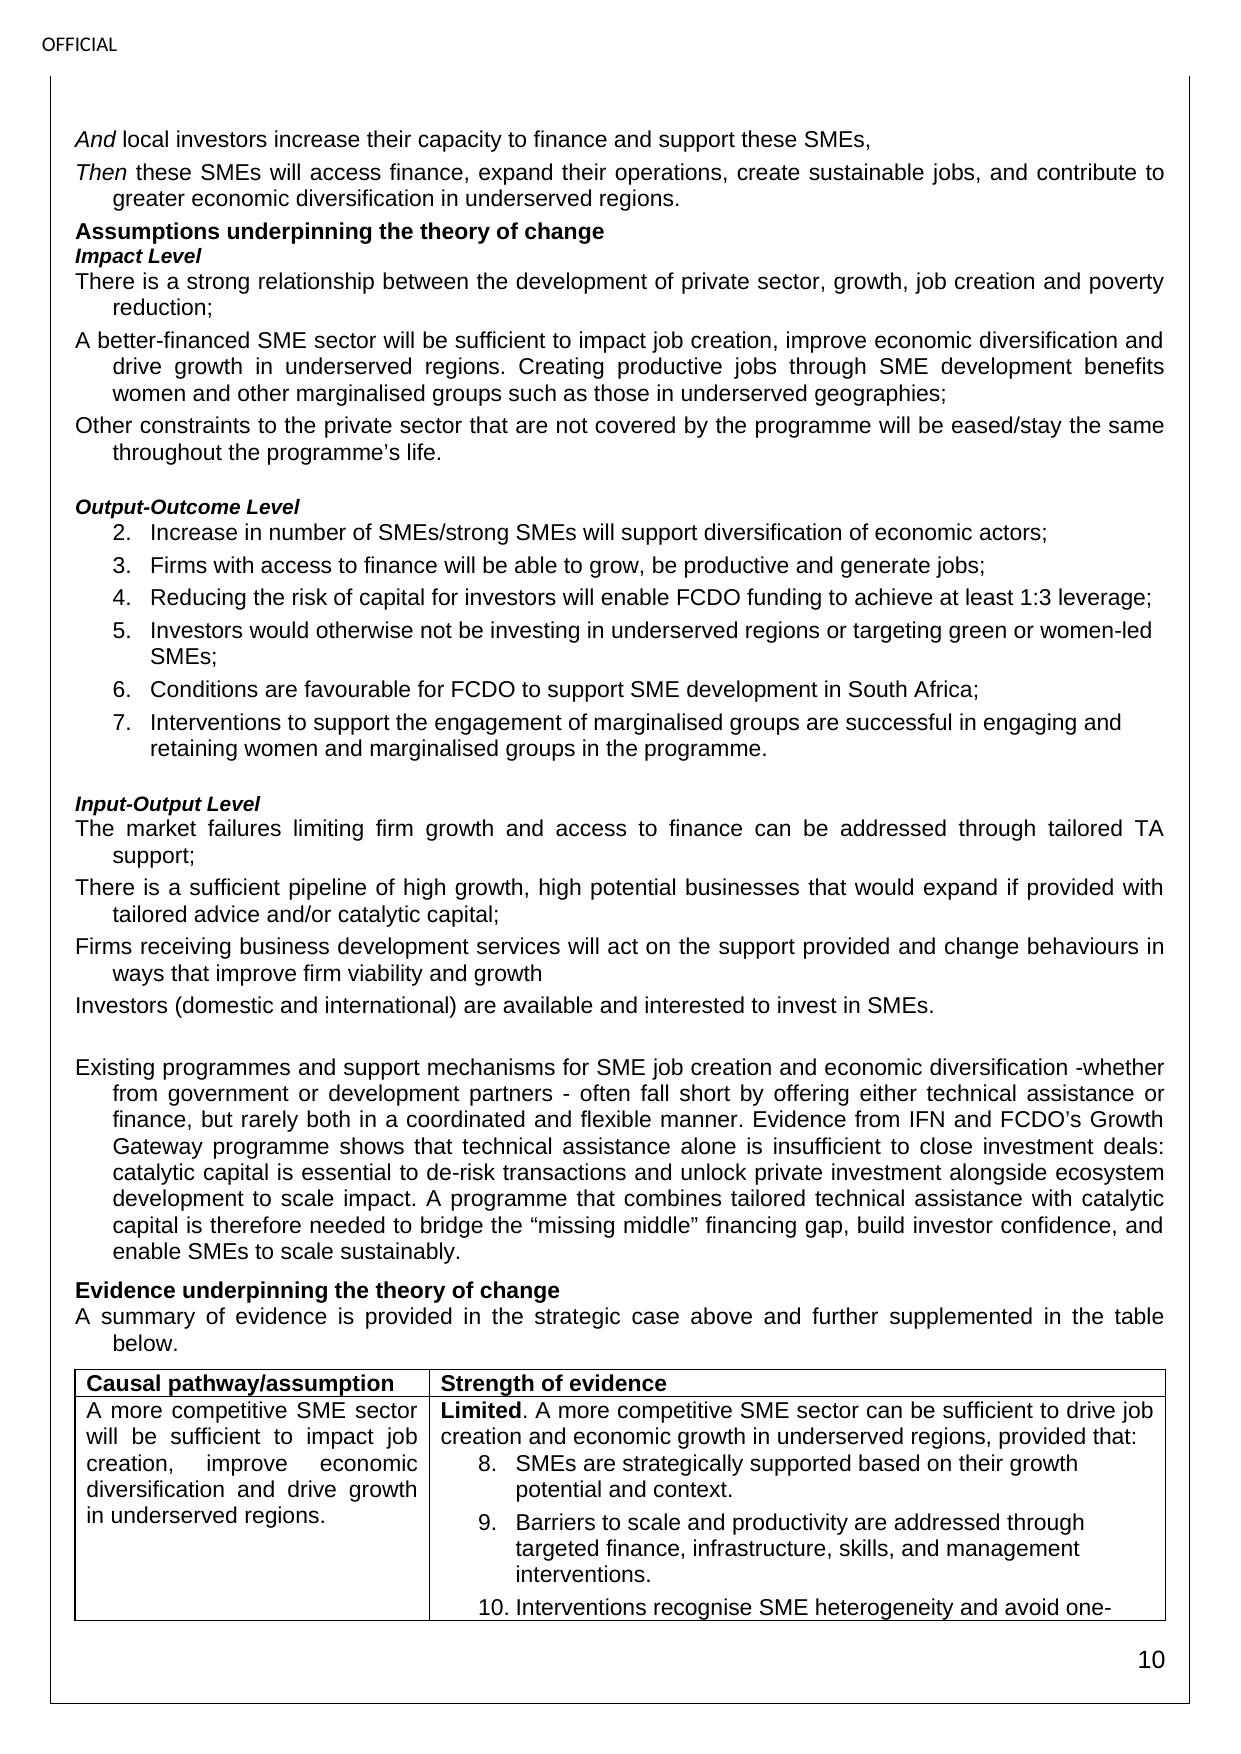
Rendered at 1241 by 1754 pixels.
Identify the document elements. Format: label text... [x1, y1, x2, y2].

table_header Causal pathway/assumption [76, 1370, 429, 1396]
subtitle Investors (domestic and international) are available and interested to invest in SMEs. [75, 992, 1165, 1018]
subtitle Other constraints to the private sector that are not covered by the programme will be eased/stay the same throughout the programme’s life. [75, 412, 1165, 465]
subtitle Then these SMEs will access finance, expand their operations, create sustainable jobs, and contribute to greater economic diversification in underserved regions. [75, 159, 1165, 211]
subtitle Interventions to support the engagement of marginalised groups are successful in engaging and retaining women and marginalised groups in the programme. [112, 708, 1165, 761]
subtitle A summary of evidence is provided in the strategic case above and further supplemented in the table below. [75, 1303, 1165, 1356]
text Input-Output Level [75, 791, 1165, 815]
table_cell Limited. A more competitive SME sector can be sufficient to drive job creation and economic growth in underserved regions, provided that: SMEs are strategically supported based on their growth potential and context. Barriers to scale and productivity are addressed through targeted finance, infrastructure, skills, and management interventions. Interventions recognise SME heterogeneity and avoid one- [430, 1397, 1165, 1620]
subtitle Reducing the risk of capital for investors will enable FCDO funding to achieve at least 1:3 leverage; [112, 584, 1165, 611]
subtitle Investors would otherwise not be investing in underserved regions or targeting green or women-led SMEs; [112, 617, 1165, 669]
subtitle Increase in number of SMEs/strong SMEs will support diversification of economic actors; [112, 519, 1165, 545]
subtitle There is a strong relationship between the development of private sector, growth, job creation and poverty reduction; [75, 268, 1165, 321]
subtitle Firms receiving business development services will act on the support provided and change behaviours in ways that improve firm viability and growth [75, 933, 1165, 986]
table_header Strength of evidence [430, 1370, 1165, 1396]
subtitle The market failures limiting firm growth and access to finance can be addressed through tailored TA support; [75, 815, 1165, 868]
subtitle Existing programmes and support mechanisms for SME job creation and economic diversification -whether from government or development partners - often fall short by offering either technical assistance or finance, but rarely both in a coordinated and flexible manner. Evidence from IFN and FCDO’s Growth Gateway programme shows that technical assistance alone is insufficient to close investment deals: catalytic capital is essential to de-risk transactions and unlock private investment alongside ecosystem development to scale impact. A programme that combines tailored technical assistance with catalytic capital is therefore needed to bridge the “missing middle” financing gap, build investor confidence, and enable SMEs to scale sustainably. [75, 1053, 1165, 1264]
subtitle And local investors increase their capacity to finance and support these SMEs, [75, 126, 1165, 152]
subtitle There is a sufficient pipeline of high growth, high potential businesses that would expand if provided with tailored advice and/or catalytic capital; [75, 874, 1165, 927]
subtitle Firms with access to finance will be able to grow, be productive and generate jobs; [112, 552, 1165, 578]
subtitle A better-financed SME sector will be sufficient to impact job creation, improve economic diversification and drive growth in underserved regions. Creating productive jobs through SME development benefits women and other marginalised groups such as those in underserved geographies; [75, 327, 1165, 406]
text Assumptions underpinning the theory of change [75, 218, 1165, 244]
subtitle Conditions are favourable for FCDO to support SME development in South Africa; [112, 676, 1165, 702]
text Output-Outcome Level [75, 495, 1165, 519]
table_cell A more competitive SME sector will be sufficient to impact job creation, improve economic diversification and drive growth in underserved regions. [76, 1397, 429, 1620]
text Evidence underpinning the theory of change [75, 1277, 1165, 1303]
text Impact Level [75, 244, 1165, 268]
